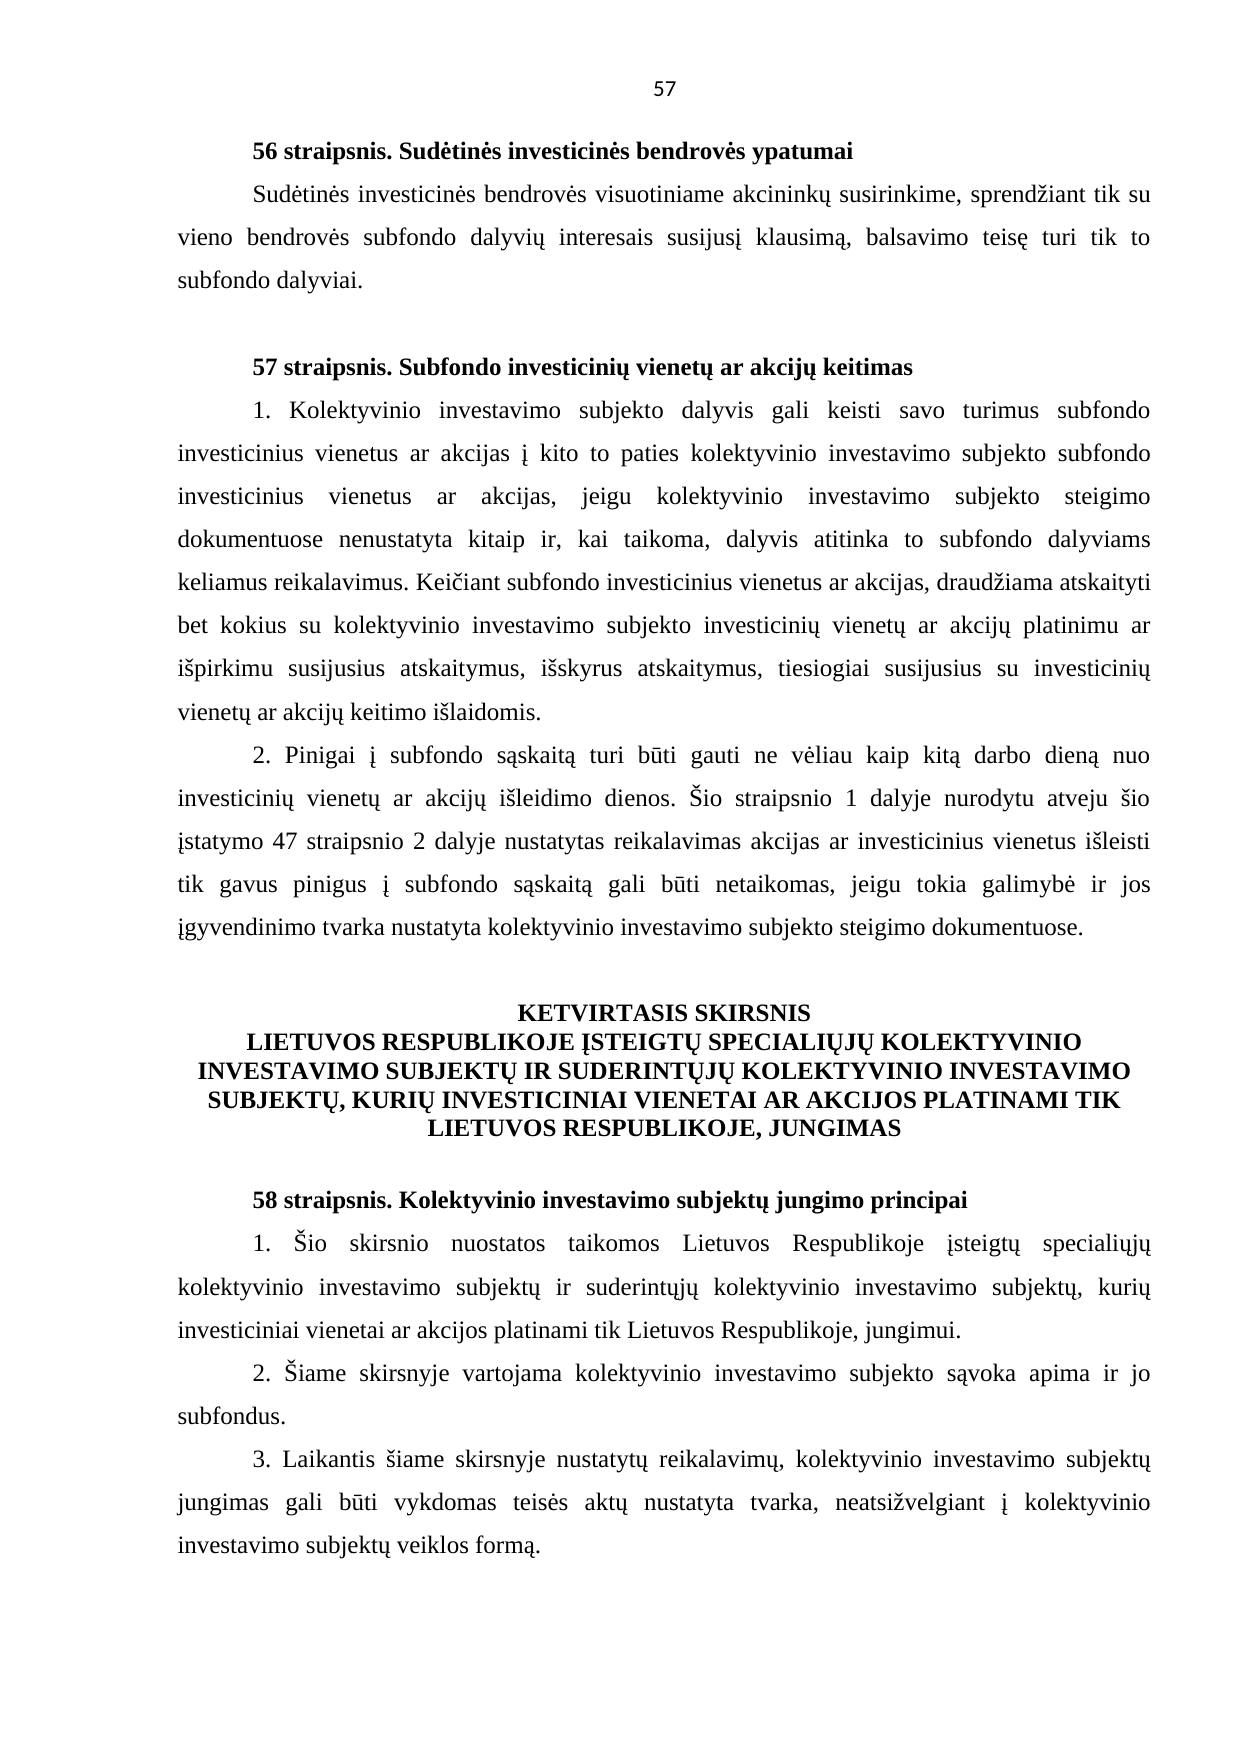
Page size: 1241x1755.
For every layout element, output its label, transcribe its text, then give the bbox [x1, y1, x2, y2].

text 2. Šiame skirsnyje vartojama kolektyvinio investavimo subjekto sąvoka apima ir jo subfondus. [177, 1358, 1152, 1430]
text 56 straipsnis. Sudėtinės investicinės bendrovės ypatumai [252, 136, 1152, 165]
text 3. Laikantis šiame skirsnyje nustatytų reikalavimų, kolektyvinio investavimo subjektų jungimas gali būti vykdomas teisės aktų nustatyta tvarka, neatsižvelgiant į kolektyvinio investavimo subjektų veiklos formą. [177, 1444, 1152, 1559]
text 1. Kolektyvinio investavimo subjekto dalyvis gali keisti savo turimus subfondo investicinius vienetus ar akcijas į kito to paties kolektyvinio investavimo subjekto subfondo investicinius vienetus ar akcijas, jeigu kolektyvinio investavimo subjekto steigimo dokumentuose nenustatyta kitaip ir, kai taikoma, dalyvis atitinka to subfondo dalyviams keliamus reikalavimus. Keičiant subfondo investicinius vienetus ar akcijas, draudžiama atskaityti bet kokius su kolektyvinio investavimo subjekto investicinių vienetų ar akcijų platinimu ar išpirkimu susijusius atskaitymus, išskyrus atskaitymus, tiesiogiai susijusius su investicinių vienetų ar akcijų keitimo išlaidomis. [177, 395, 1152, 725]
text 1. Šio skirsnio nuostatos taikomos Lietuvos Respublikoje įsteigtų specialiųjų kolektyvinio investavimo subjektų ir suderintųjų kolektyvinio investavimo subjektų, kurių investiciniai vienetai ar akcijos platinami tik Lietuvos Respublikoje, jungimui. [177, 1228, 1152, 1343]
text LIETUVOS RESPUBLIKOJE ĮSTEIGTŲ SPECIALIŲJŲ KOLEKTYVINIO INVESTAVIMO SUBJEKTŲ IR SUDERINTŲJŲ KOLEKTYVINIO INVESTAVIMO SUBJEKTŲ, KURIŲ INVESTICINIAI VIENETAI AR AKCIJOS PLATINAMI TIK LIETUVOS RESPUBLIKOJE, JUNGIMAS [177, 1027, 1152, 1142]
text Sudėtinės investicinės bendrovės visuotiniame akcininkų susirinkime, sprendžiant tik su vieno bendrovės subfondo dalyvių interesais susijusį klausimą, balsavimo teisę turi tik to subfondo dalyviai. [177, 179, 1152, 294]
text KETVIRTASIS SKIRSNIS [177, 998, 1152, 1027]
text 57 straipsnis. Subfondo investicinių vienetų ar akcijų keitimas [252, 352, 1152, 380]
text 58 straipsnis. Kolektyvinio investavimo subjektų jungimo principai [252, 1185, 1152, 1214]
text 2. Pinigai į subfondo sąskaitą turi būti gauti ne vėliau kaip kitą darbo dieną nuo investicinių vienetų ar akcijų išleidimo dienos. Šio straipsnio 1 dalyje nurodytu atveju šio įstatymo 47 straipsnio 2 dalyje nustatytas reikalavimas akcijas ar investicinius vienetus išleisti tik gavus pinigus į subfondo sąskaitą gali būti netaikomas, jeigu tokia galimybė ir jos įgyvendinimo tvarka nustatyta kolektyvinio investavimo subjekto steigimo dokumentuose. [177, 740, 1152, 941]
